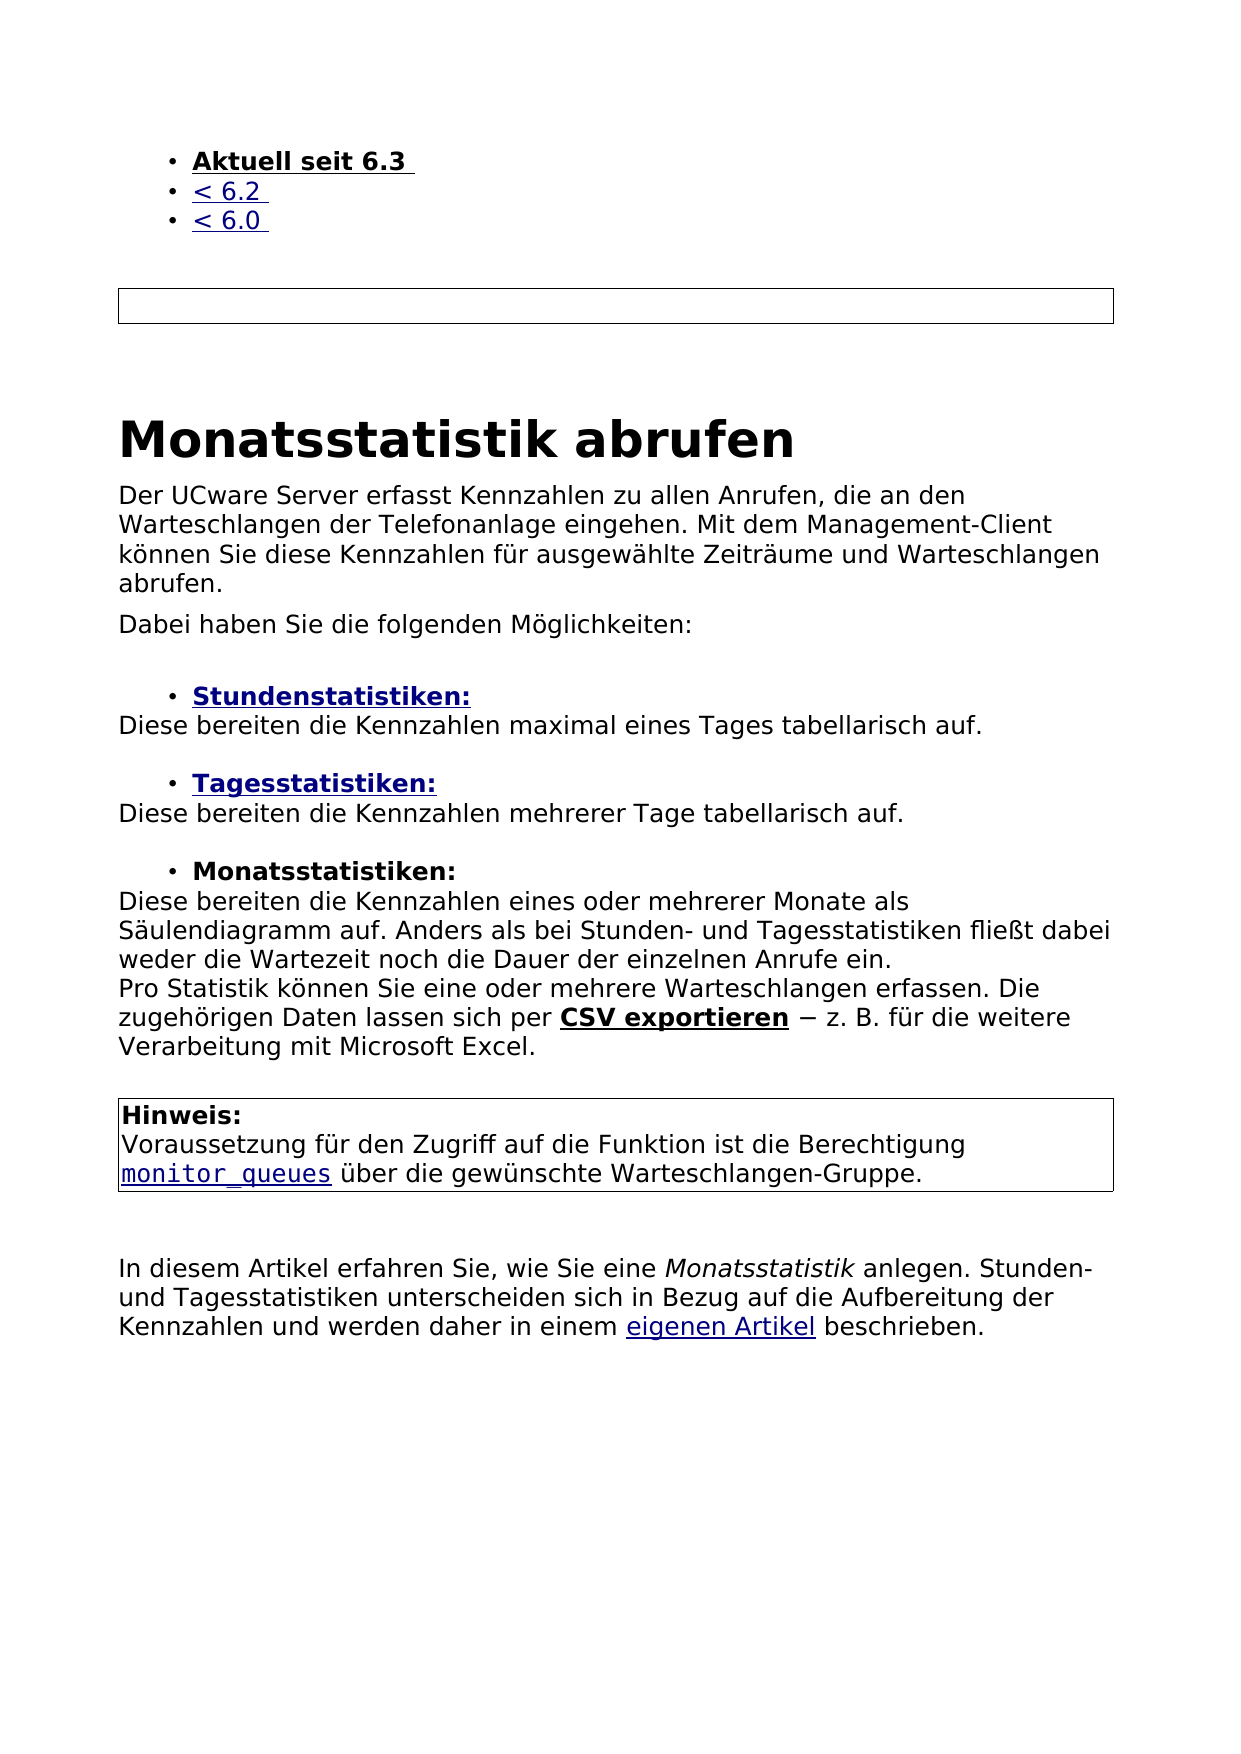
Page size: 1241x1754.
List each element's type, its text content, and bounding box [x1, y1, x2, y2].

text Diese bereiten die Kennzahlen mehrerer Tage tabellarisch auf. [118, 799, 1122, 828]
list Tagesstatistiken: [177, 770, 1122, 799]
text Diese bereiten die Kennzahlen eines oder mehrerer Monate als Säulendiagramm auf. Anders als bei Stunden- und Tagesstatistiken fließt dabei weder die Wartezeit noch die Dauer der einzelnen Anrufe ein. [118, 887, 1122, 974]
text Dabei haben Sie die folgenden Möglichkeiten: [118, 611, 1122, 640]
list Stundenstatistiken: [177, 682, 1122, 711]
table_header Hinweis: Voraussetzung für den Zugriff auf die Funktion ist die Berechtigung monitor_queues über die gewünschte Warteschlangen-Gruppe. [119, 1099, 1113, 1191]
subtitle Monatsstatistik abrufen [118, 411, 1122, 469]
list Monatsstatistiken: [177, 857, 1122, 887]
text Diese bereiten die Kennzahlen maximal eines Tages tabellarisch auf. [118, 711, 1122, 740]
list < 6.0 [177, 206, 1122, 235]
text Pro Statistik können Sie eine oder mehrere Warteschlangen erfassen. Die zugehörigen Daten lassen sich per CSV exportieren − z. B. für die weitere Verarbeitung mit Microsoft Excel. [118, 974, 1122, 1062]
text In diesem Artikel erfahren Sie, wie Sie eine Monatsstatistik anlegen. Stunden- und Tagesstatistiken unterscheiden sich in Bezug auf die Aufbereitung der Kennzahlen und werden daher in einem eigenen Artikel beschrieben. [118, 1254, 1122, 1341]
list < 6.2 [177, 177, 1122, 206]
list Aktuell seit 6.3 [177, 148, 1122, 177]
text Der UCware Server erfasst Kennzahlen zu allen Anrufen, die an den Warteschlangen der Telefonanlage eingehen. Mit dem Management-Client können Sie diese Kennzahlen für ausgewählte Zeiträume und Warteschlangen abrufen. [118, 482, 1122, 598]
table_header [119, 289, 1113, 323]
